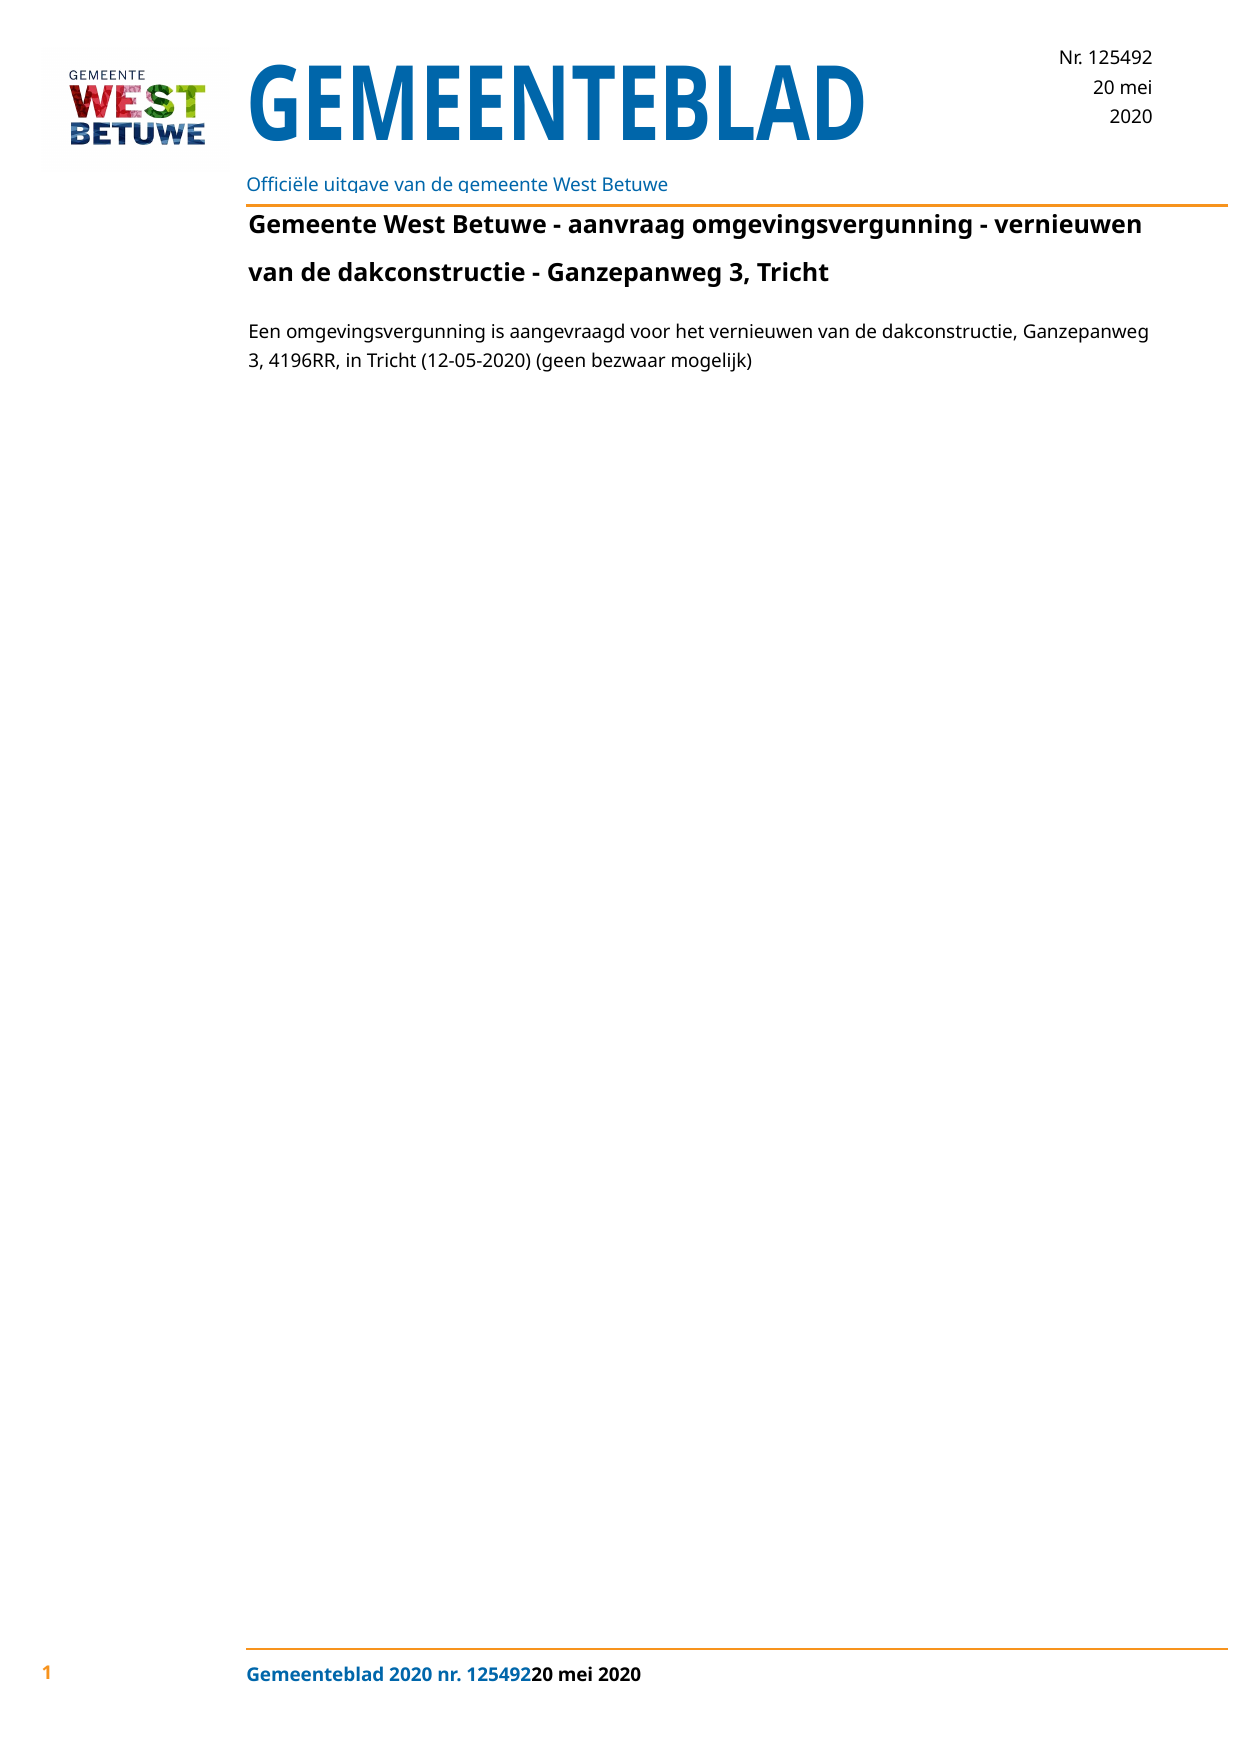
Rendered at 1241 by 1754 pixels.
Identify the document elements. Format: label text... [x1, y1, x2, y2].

text Gemeente West Betuwe - aanvraag omgevingsvergunning - vernieuwen van de dakconstructie - Ganzepanweg 3, Tricht [248, 207, 1152, 288]
picture [41, 47, 231, 172]
text Een omgevingsvergunning is aangevraagd voor het vernieuwen van de dakconstructie, Ganzepanweg 3, 4196RR, in Tricht (12-05-2020) (geen bezwaar mogelijk) [248, 318, 1152, 373]
